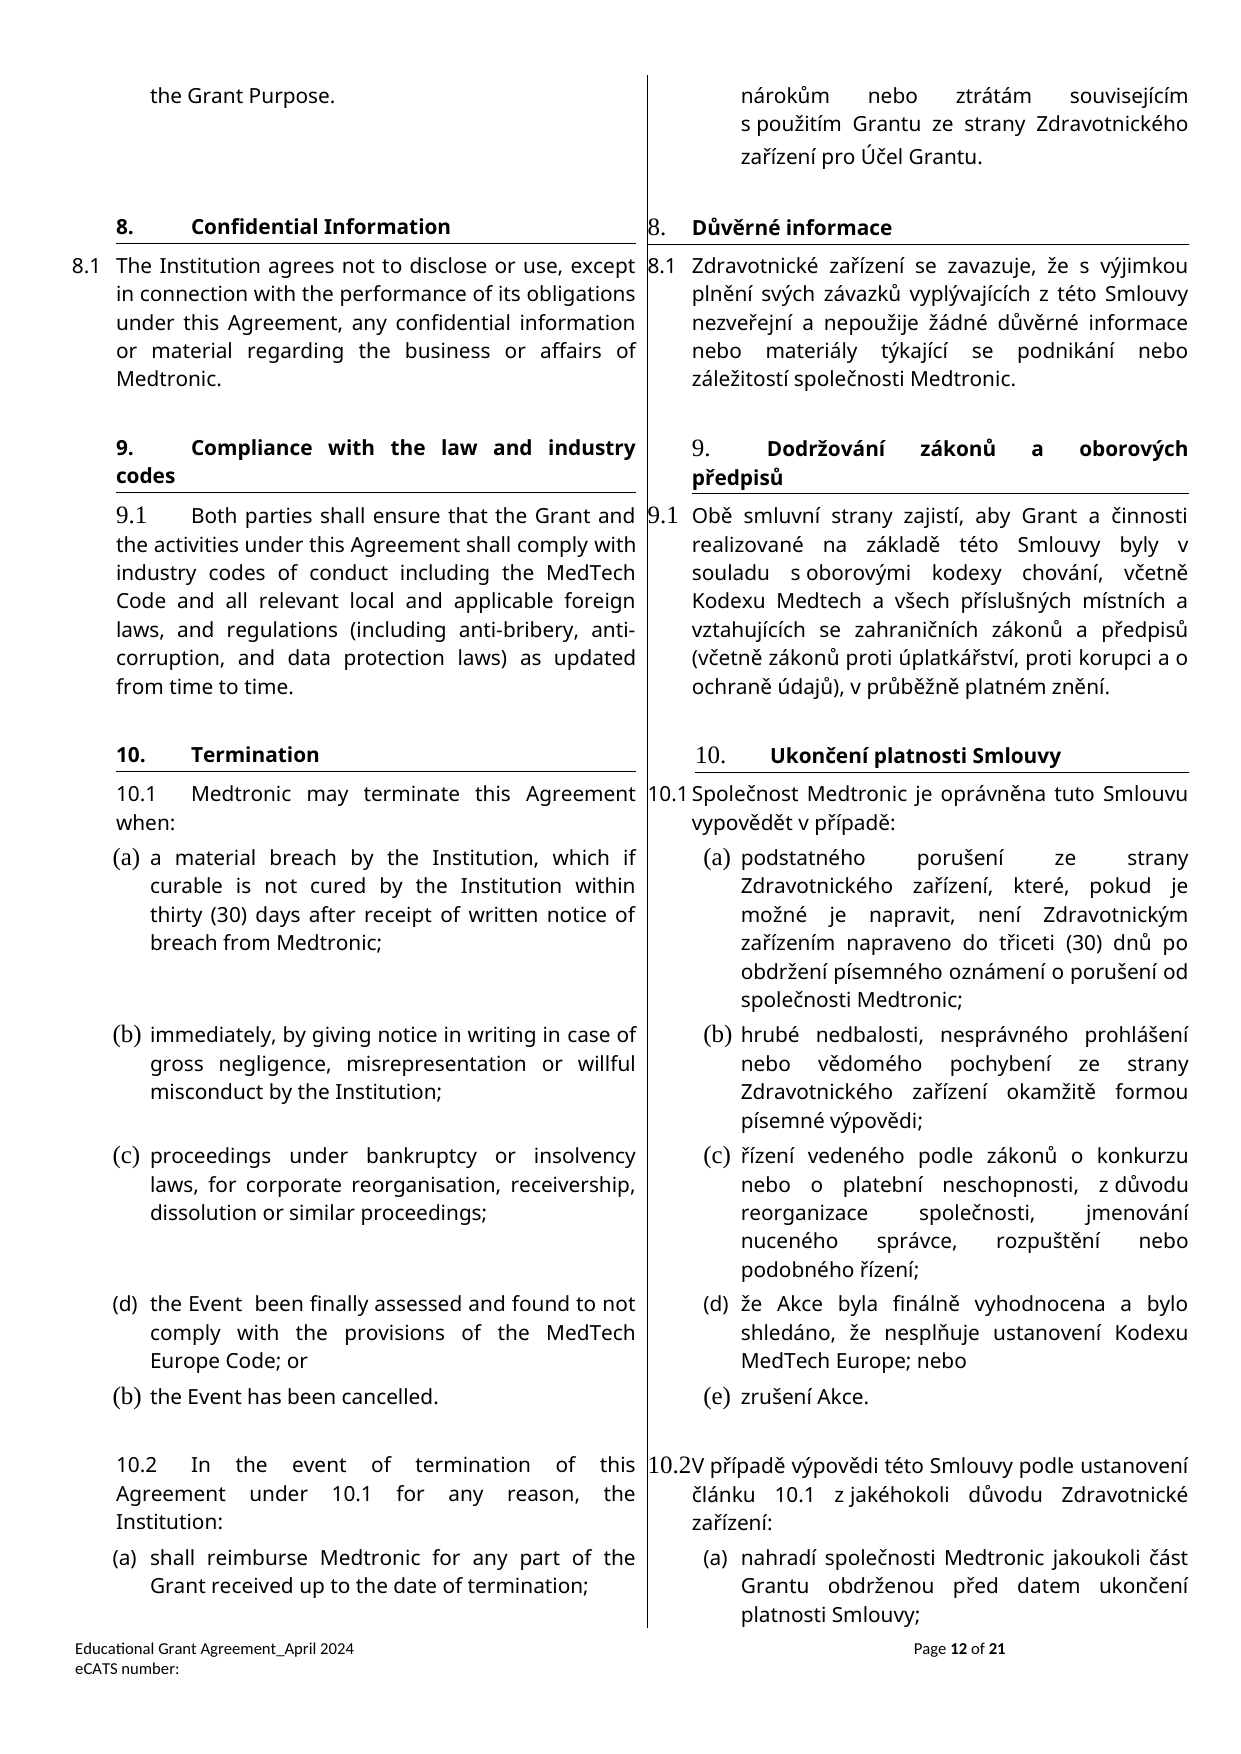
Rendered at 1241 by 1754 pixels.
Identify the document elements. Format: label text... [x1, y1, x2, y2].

table_cell [648, 172, 1200, 206]
table_cell the Grant Purpose. [57, 75, 647, 172]
table_cell the Event has been cancelled. [57, 1375, 647, 1410]
table_cell Compliance with the law and industry codes [57, 427, 647, 494]
table_cell Společnost Medtronic je oprávněna tuto Smlouvu vypovědět v případě: [648, 773, 1200, 836]
table_cell nahradí společnosti Medtronic jakoukoli část Grantu obdrženou před datem ukončení platnosti Smlouvy; [648, 1537, 1200, 1628]
table_cell [57, 1410, 647, 1444]
table_cell Medtronic may terminate this Agreement when: [57, 773, 647, 836]
table_cell Ukončení platnosti Smlouvy [648, 735, 1200, 773]
table_cell 8.1 The Institution agrees not to disclose or use, except in connection with the performance of its obligations under this Agreement, any confidential information or material regarding the business or affairs of Medtronic. [57, 245, 647, 393]
table_cell zrušení Akce. [648, 1375, 1200, 1410]
table_cell [648, 700, 1200, 735]
table_cell Termination [57, 735, 647, 773]
table_cell [648, 1410, 1200, 1444]
table_cell Důvěrné informace [648, 206, 1200, 245]
table_cell Both parties shall ensure that the Grant and the activities under this Agreement shall comply with industry codes of conduct including the MedTech Code and all relevant local and applicable foreign laws, and regulations (including anti-bribery, anti-corruption, and data protection laws) as updated from time to time. [57, 494, 647, 700]
table_cell podstatného porušení ze strany Zdravotnického zařízení, které, pokud je možné je napravit, není Zdravotnickým zařízením napraveno do třiceti (30) dnů po obdržení písemného oznámení o porušení od společnosti Medtronic; [648, 836, 1200, 1014]
table_cell Zdravotnické zařízení se zavazuje, že s výjimkou plnění svých závazků vyplývajících z této Smlouvy nezveřejní a nepoužije žádné důvěrné informace nebo materiály týkající se podnikání nebo záležitostí společnosti Medtronic. [648, 245, 1200, 393]
table_cell [648, 393, 1200, 427]
table_cell proceedings under bankruptcy or insolvency laws, for corporate reorganisation, receivership, dissolution or similar proceedings; [57, 1134, 647, 1283]
table_cell [57, 700, 647, 735]
table_cell the Event been finally assessed and found to not comply with the provisions of the MedTech Europe Code; or [57, 1284, 647, 1375]
table_cell shall reimburse Medtronic for any part of the Grant received up to the date of termination; [57, 1537, 647, 1628]
table_cell V případě výpovědi této Smlouvy podle ustanovení článku 10.1 z jakéhokoli důvodu Zdravotnické zařízení: [648, 1445, 1200, 1537]
table_cell In the event of termination of this Agreement under 10.1 for any reason, the Institution: [57, 1445, 647, 1537]
table_cell nárokům nebo ztrátám souvisejícím s použitím Grantu ze strany Zdravotnického zařízení pro Účel Grantu. [648, 75, 1200, 172]
table_cell hrubé nedbalosti, nesprávného prohlášení nebo vědomého pochybení ze strany Zdravotnického zařízení okamžitě formou písemné výpovědi; [648, 1014, 1200, 1134]
table_cell Dodržování zákonů a oborových předpisů [648, 427, 1200, 494]
table_cell že Akce byla finálně vyhodnocena a bylo shledáno, že nesplňuje ustanovení Kodexu MedTech Europe; nebo [648, 1284, 1200, 1375]
table_cell [57, 172, 647, 206]
table_cell [57, 393, 647, 427]
table_cell a material breach by the Institution, which if curable is not cured by the Institution within thirty (30) days after receipt of written notice of breach from Medtronic; [57, 836, 647, 1014]
table_cell immediately, by giving notice in writing in case of gross negligence, misrepresentation or willful misconduct by the Institution; [57, 1014, 647, 1134]
table_cell Confidential Information [57, 206, 647, 245]
table_cell řízení vedeného podle zákonů o konkurzu nebo o platební neschopnosti, z důvodu reorganizace společnosti, jmenování nuceného správce, rozpuštění nebo podobného řízení; [648, 1134, 1200, 1283]
table_cell Obě smluvní strany zajistí, aby Grant a činnosti realizované na základě této Smlouvy byly v souladu s oborovými kodexy chování, včetně Kodexu Medtech a všech příslušných místních a vztahujících se zahraničních zákonů a předpisů (včetně zákonů proti úplatkářství, proti korupci a o ochraně údajů), v průběžně platném znění. [648, 494, 1200, 700]
